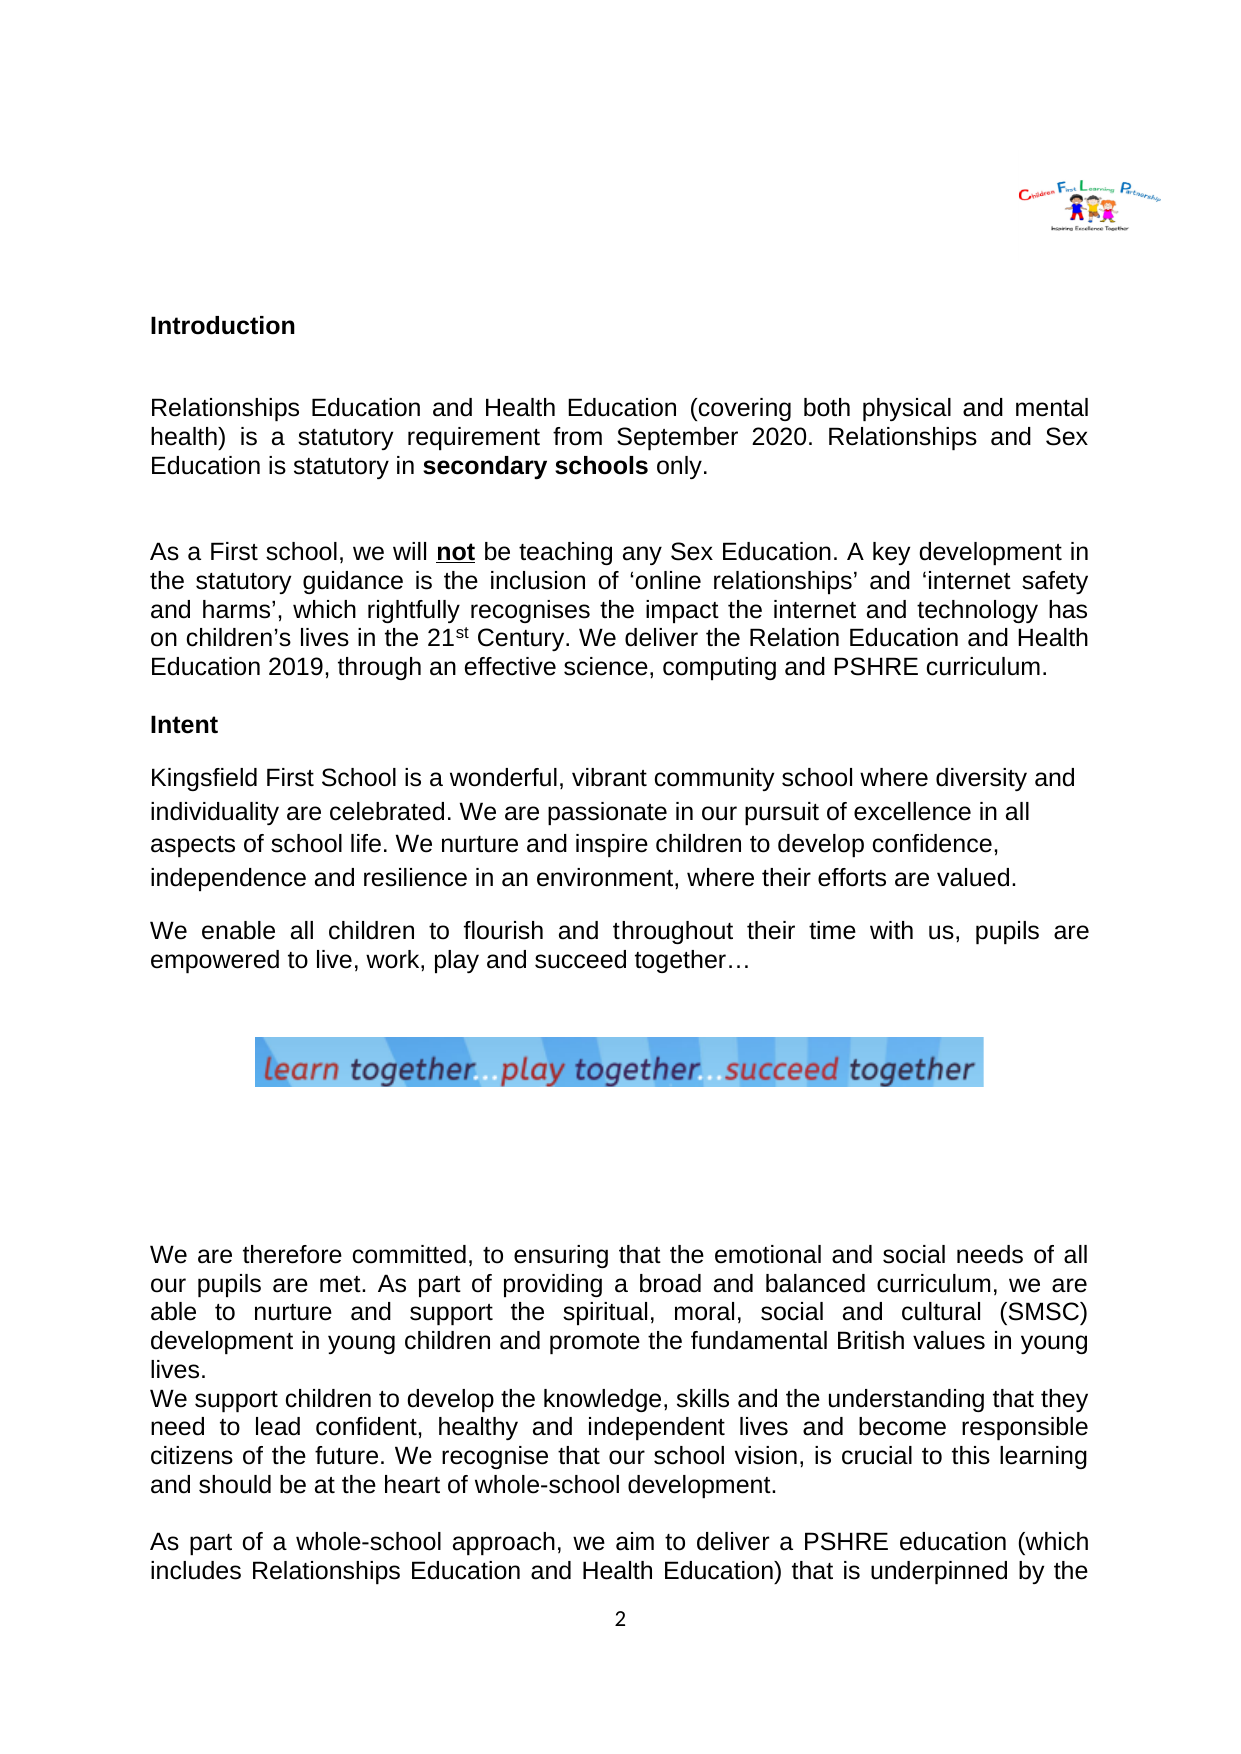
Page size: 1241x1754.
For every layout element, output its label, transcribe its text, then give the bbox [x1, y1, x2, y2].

subtitle As a First school, we will not be teaching any Sex Education. A key development in the statutory guidance is the inclusion of ‘online relationships’ and ‘internet safety and harms’, which rightfully recognises the impact the internet and technology has on children’s lives in the 21st Century. We deliver the Relation Education and Health Education 2019, through an effective science, computing and PSHRE curriculum. [150, 537, 1090, 681]
text Introduction [150, 311, 1090, 339]
subtitle We support children to develop the knowledge, skills and the understanding that they need to lead confident, healthy and independent lives and become responsible citizens of the future. We recognise that our school vision, is crucial to this learning and should be at the heart of whole-school development. [150, 1383, 1090, 1498]
subtitle We enable all children to flourish and throughout their time with us, pupils are empowered to live, work, play and succeed together… [150, 916, 1090, 974]
text Intent [150, 709, 1090, 738]
subtitle As part of a whole-school approach, we aim to deliver a PSHRE education (which includes Relationships Education and Health Education) that is underpinned by the [150, 1527, 1090, 1585]
subtitle We are therefore committed, to ensuring that the emotional and social needs of all our pupils are met. As part of providing a broad and balanced curriculum, we are able to nurture and support the spiritual, moral, social and cultural (SMSC) development in young children and promote the fundamental British values in young lives. [150, 1240, 1090, 1383]
text Kingsfield First School is a wonderful, vibrant community school where diversity and individuality are celebrated. We are passionate in our pursuit of excellence in all aspects of school life. We nurture and inspire children to develop confidence, independence and resilience in an environment, where their efforts are valued. [150, 763, 1090, 891]
subtitle Relationships Education and Health Education (covering both physical and mental health) is a statutory requirement from September 2020. Relationships and Sex Education is statutory in secondary schools only. [150, 393, 1090, 479]
